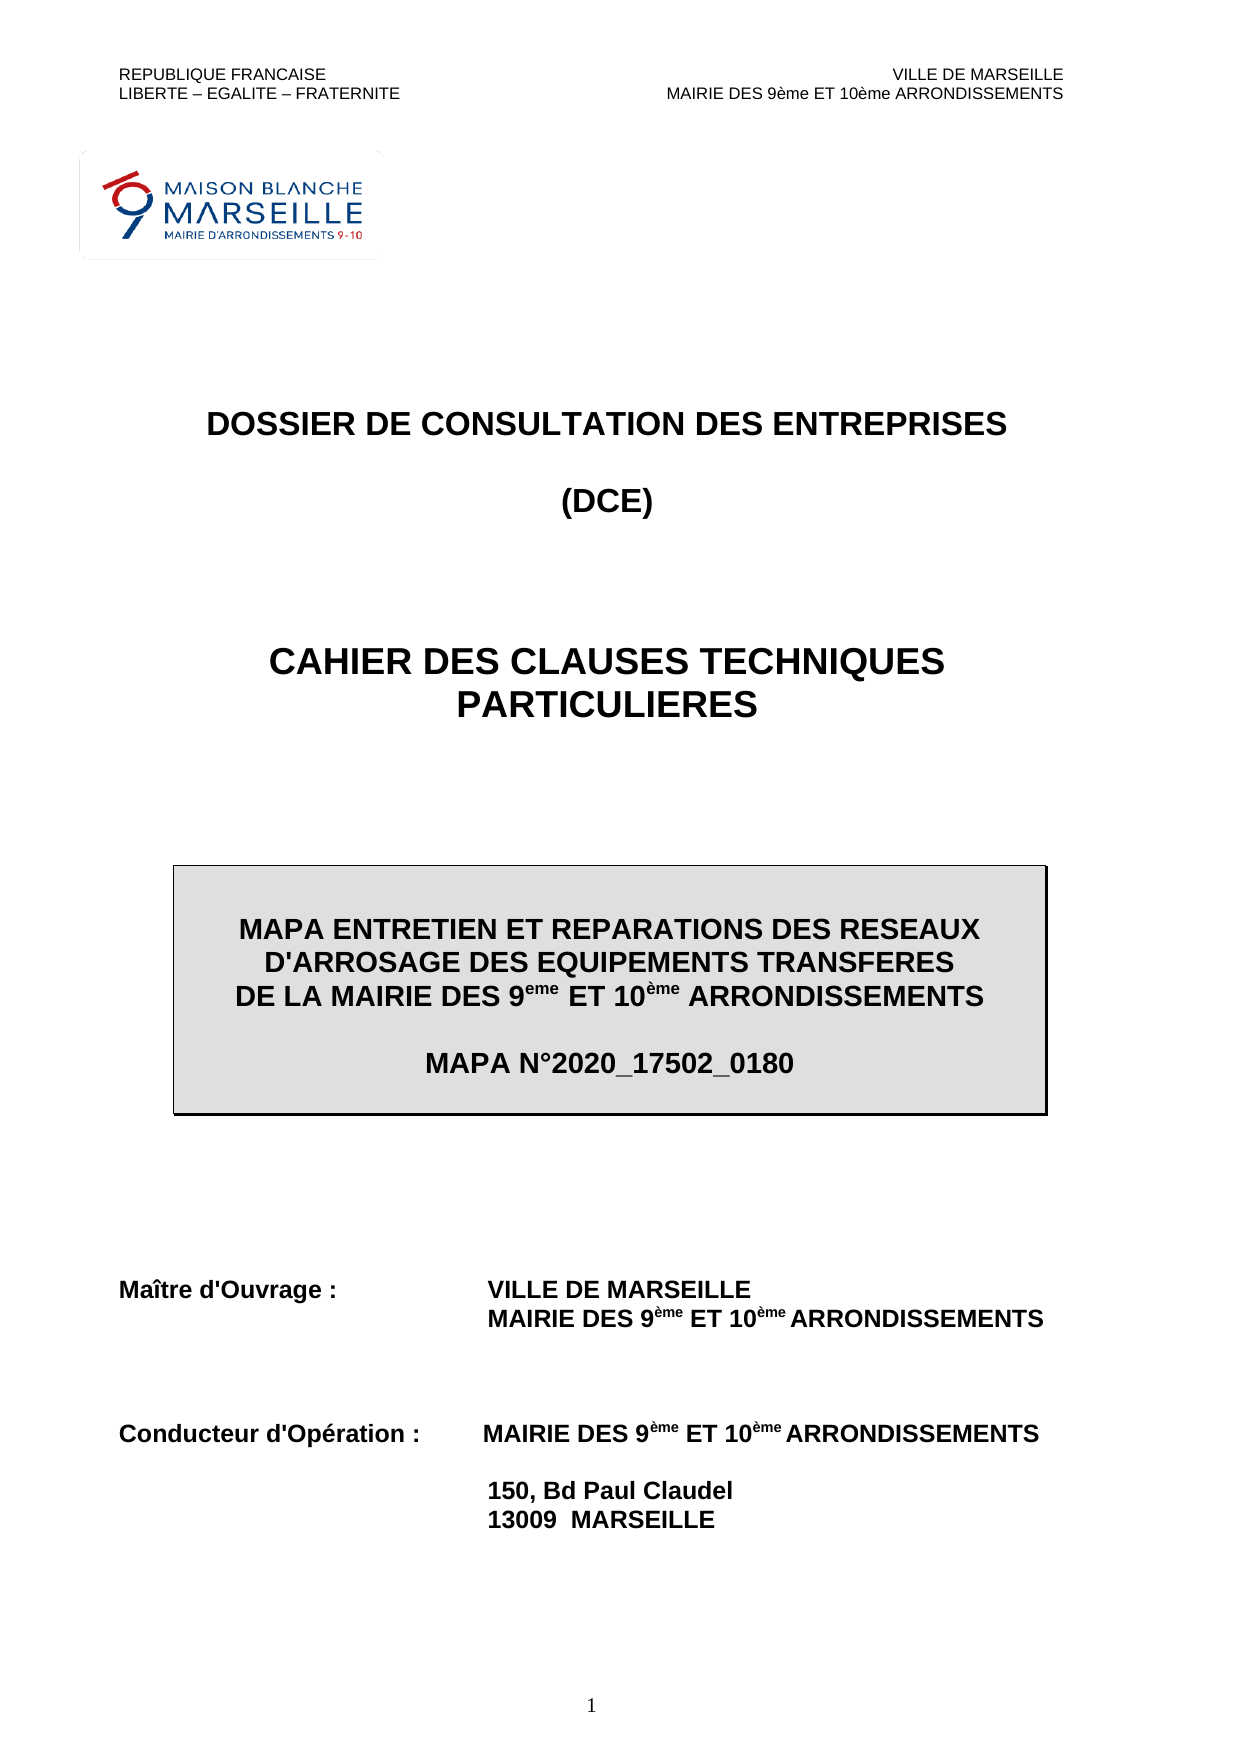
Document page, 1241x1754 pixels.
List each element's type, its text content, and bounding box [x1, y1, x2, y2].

text CAHIER DES CLAUSES TECHNIQUES PARTICULIERES [119, 639, 1095, 726]
text DOSSIER DE CONSULTATION DES ENTREPRISES [119, 404, 1095, 443]
text Conducteur d'Opération : MAIRIE DES 9ème ET 10ème ARRONDISSEMENTS [119, 1390, 1136, 1447]
text 13009 MARSEILLE [119, 1505, 1095, 1534]
text Maître d'Ouvrage : VILLE DE MARSEILLE [56, 1275, 1095, 1304]
text MAPA ENTRETIEN ET REPARATIONS DES RESEAUX D'ARROSAGE DES EQUIPEMENTS TRANSFERES [174, 911, 1045, 978]
text 150, Bd Paul Claudel [119, 1476, 1095, 1505]
text MAPA N°2020_17502_0180 [174, 1045, 1045, 1078]
text MAIRIE DES 9ème ET 10ème ARRONDISSEMENTS [56, 1304, 1095, 1332]
text DE LA MAIRIE DES 9eme ET 10ème ARRONDISSEMENTS [174, 978, 1045, 1011]
picture [77, 148, 385, 261]
text (DCE) [119, 481, 1095, 519]
